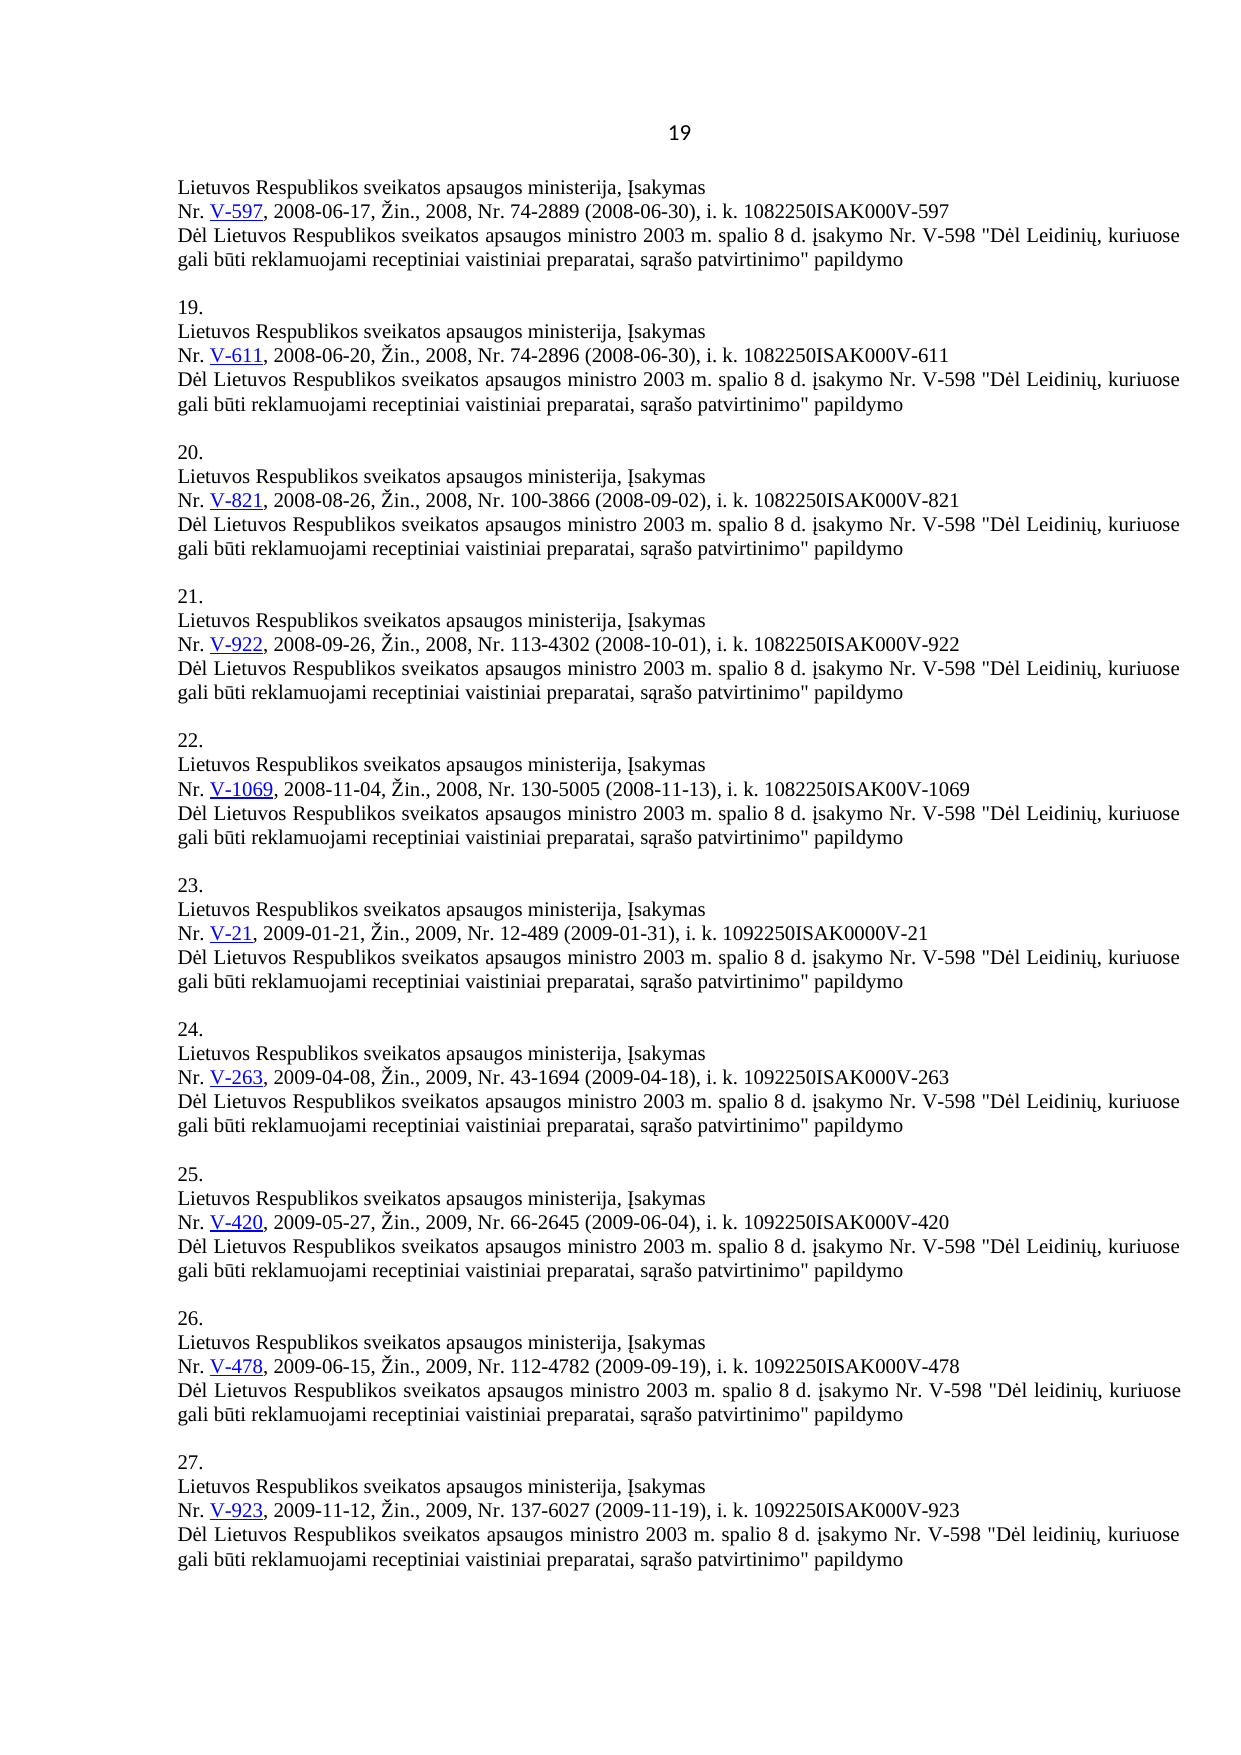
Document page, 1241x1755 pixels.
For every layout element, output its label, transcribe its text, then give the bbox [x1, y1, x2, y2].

text Nr. V-922, 2008-09-26, Žin., 2008, Nr. 113-4302 (2008-10-01), i. k. 1082250ISAK000V-922 [177, 632, 1181, 656]
text Nr. V-1069, 2008-11-04, Žin., 2008, Nr. 130-5005 (2008-11-13), i. k. 1082250ISAK00V-1069 [177, 776, 1181, 801]
text Lietuvos Respublikos sveikatos apsaugos ministerija, Įsakymas [177, 1041, 1181, 1065]
text Dėl Lietuvos Respublikos sveikatos apsaugos ministro 2003 m. spalio 8 d. įsakymo Nr. V-598 "Dėl Leidinių, kuriuose gali būti reklamuojami receptiniai vaistiniai preparatai, sąrašo patvirtinimo" papildymo [177, 1234, 1181, 1282]
text Nr. V-923, 2009-11-12, Žin., 2009, Nr. 137-6027 (2009-11-19), i. k. 1092250ISAK000V-923 [177, 1498, 1181, 1522]
text Lietuvos Respublikos sveikatos apsaugos ministerija, Įsakymas [177, 752, 1181, 776]
text 22. [177, 728, 1181, 752]
text Lietuvos Respublikos sveikatos apsaugos ministerija, Įsakymas [177, 1474, 1181, 1498]
text 24. [177, 1017, 1181, 1041]
text 27. [177, 1450, 1181, 1474]
text 20. [177, 439, 1181, 464]
text Lietuvos Respublikos sveikatos apsaugos ministerija, Įsakymas [177, 319, 1181, 343]
text Lietuvos Respublikos sveikatos apsaugos ministerija, Įsakymas [177, 897, 1181, 921]
text Lietuvos Respublikos sveikatos apsaugos ministerija, Įsakymas [177, 464, 1181, 488]
text Dėl Lietuvos Respublikos sveikatos apsaugos ministro 2003 m. spalio 8 d. įsakymo Nr. V-598 "Dėl leidinių, kuriuose gali būti reklamuojami receptiniai vaistiniai preparatai, sąrašo patvirtinimo" papildymo [177, 1522, 1181, 1571]
text Dėl Lietuvos Respublikos sveikatos apsaugos ministro 2003 m. spalio 8 d. įsakymo Nr. V-598 "Dėl Leidinių, kuriuose gali būti reklamuojami receptiniai vaistiniai preparatai, sąrašo patvirtinimo" papildymo [177, 223, 1181, 271]
text Lietuvos Respublikos sveikatos apsaugos ministerija, Įsakymas [177, 1330, 1181, 1354]
text Nr. V-821, 2008-08-26, Žin., 2008, Nr. 100-3866 (2008-09-02), i. k. 1082250ISAK000V-821 [177, 488, 1181, 512]
text 19. [177, 295, 1181, 319]
text 25. [177, 1161, 1181, 1186]
text Dėl Lietuvos Respublikos sveikatos apsaugos ministro 2003 m. spalio 8 d. įsakymo Nr. V-598 "Dėl Leidinių, kuriuose gali būti reklamuojami receptiniai vaistiniai preparatai, sąrašo patvirtinimo" papildymo [177, 1089, 1181, 1137]
text Nr. V-611, 2008-06-20, Žin., 2008, Nr. 74-2896 (2008-06-30), i. k. 1082250ISAK000V-611 [177, 343, 1181, 367]
text Nr. V-420, 2009-05-27, Žin., 2009, Nr. 66-2645 (2009-06-04), i. k. 1092250ISAK000V-420 [177, 1209, 1181, 1234]
text 23. [177, 873, 1181, 897]
text Dėl Lietuvos Respublikos sveikatos apsaugos ministro 2003 m. spalio 8 d. įsakymo Nr. V-598 "Dėl Leidinių, kuriuose gali būti reklamuojami receptiniai vaistiniai preparatai, sąrašo patvirtinimo" papildymo [177, 801, 1181, 849]
text Nr. V-597, 2008-06-17, Žin., 2008, Nr. 74-2889 (2008-06-30), i. k. 1082250ISAK000V-597 [177, 199, 1181, 223]
text Dėl Lietuvos Respublikos sveikatos apsaugos ministro 2003 m. spalio 8 d. įsakymo Nr. V-598 "Dėl Leidinių, kuriuose gali būti reklamuojami receptiniai vaistiniai preparatai, sąrašo patvirtinimo" papildymo [177, 656, 1181, 704]
text Nr. V-21, 2009-01-21, Žin., 2009, Nr. 12-489 (2009-01-31), i. k. 1092250ISAK0000V-21 [177, 921, 1181, 945]
text Dėl Lietuvos Respublikos sveikatos apsaugos ministro 2003 m. spalio 8 d. įsakymo Nr. V-598 "Dėl Leidinių, kuriuose gali būti reklamuojami receptiniai vaistiniai preparatai, sąrašo patvirtinimo" papildymo [177, 512, 1181, 560]
text Lietuvos Respublikos sveikatos apsaugos ministerija, Įsakymas [177, 608, 1181, 632]
text 21. [177, 584, 1181, 608]
text Dėl Lietuvos Respublikos sveikatos apsaugos ministro 2003 m. spalio 8 d. įsakymo Nr. V-598 "Dėl leidinių, kuriuose gali būti reklamuojami receptiniai vaistiniai preparatai, sąrašo patvirtinimo" papildymo [177, 1378, 1181, 1426]
text Nr. V-263, 2009-04-08, Žin., 2009, Nr. 43-1694 (2009-04-18), i. k. 1092250ISAK000V-263 [177, 1065, 1181, 1089]
text Dėl Lietuvos Respublikos sveikatos apsaugos ministro 2003 m. spalio 8 d. įsakymo Nr. V-598 "Dėl Leidinių, kuriuose gali būti reklamuojami receptiniai vaistiniai preparatai, sąrašo patvirtinimo" papildymo [177, 367, 1181, 416]
text 26. [177, 1306, 1181, 1330]
text Lietuvos Respublikos sveikatos apsaugos ministerija, Įsakymas [177, 1186, 1181, 1209]
text Nr. V-478, 2009-06-15, Žin., 2009, Nr. 112-4782 (2009-09-19), i. k. 1092250ISAK000V-478 [177, 1354, 1181, 1378]
text Lietuvos Respublikos sveikatos apsaugos ministerija, Įsakymas [177, 175, 1181, 199]
text Dėl Lietuvos Respublikos sveikatos apsaugos ministro 2003 m. spalio 8 d. įsakymo Nr. V-598 "Dėl Leidinių, kuriuose gali būti reklamuojami receptiniai vaistiniai preparatai, sąrašo patvirtinimo" papildymo [177, 945, 1181, 993]
